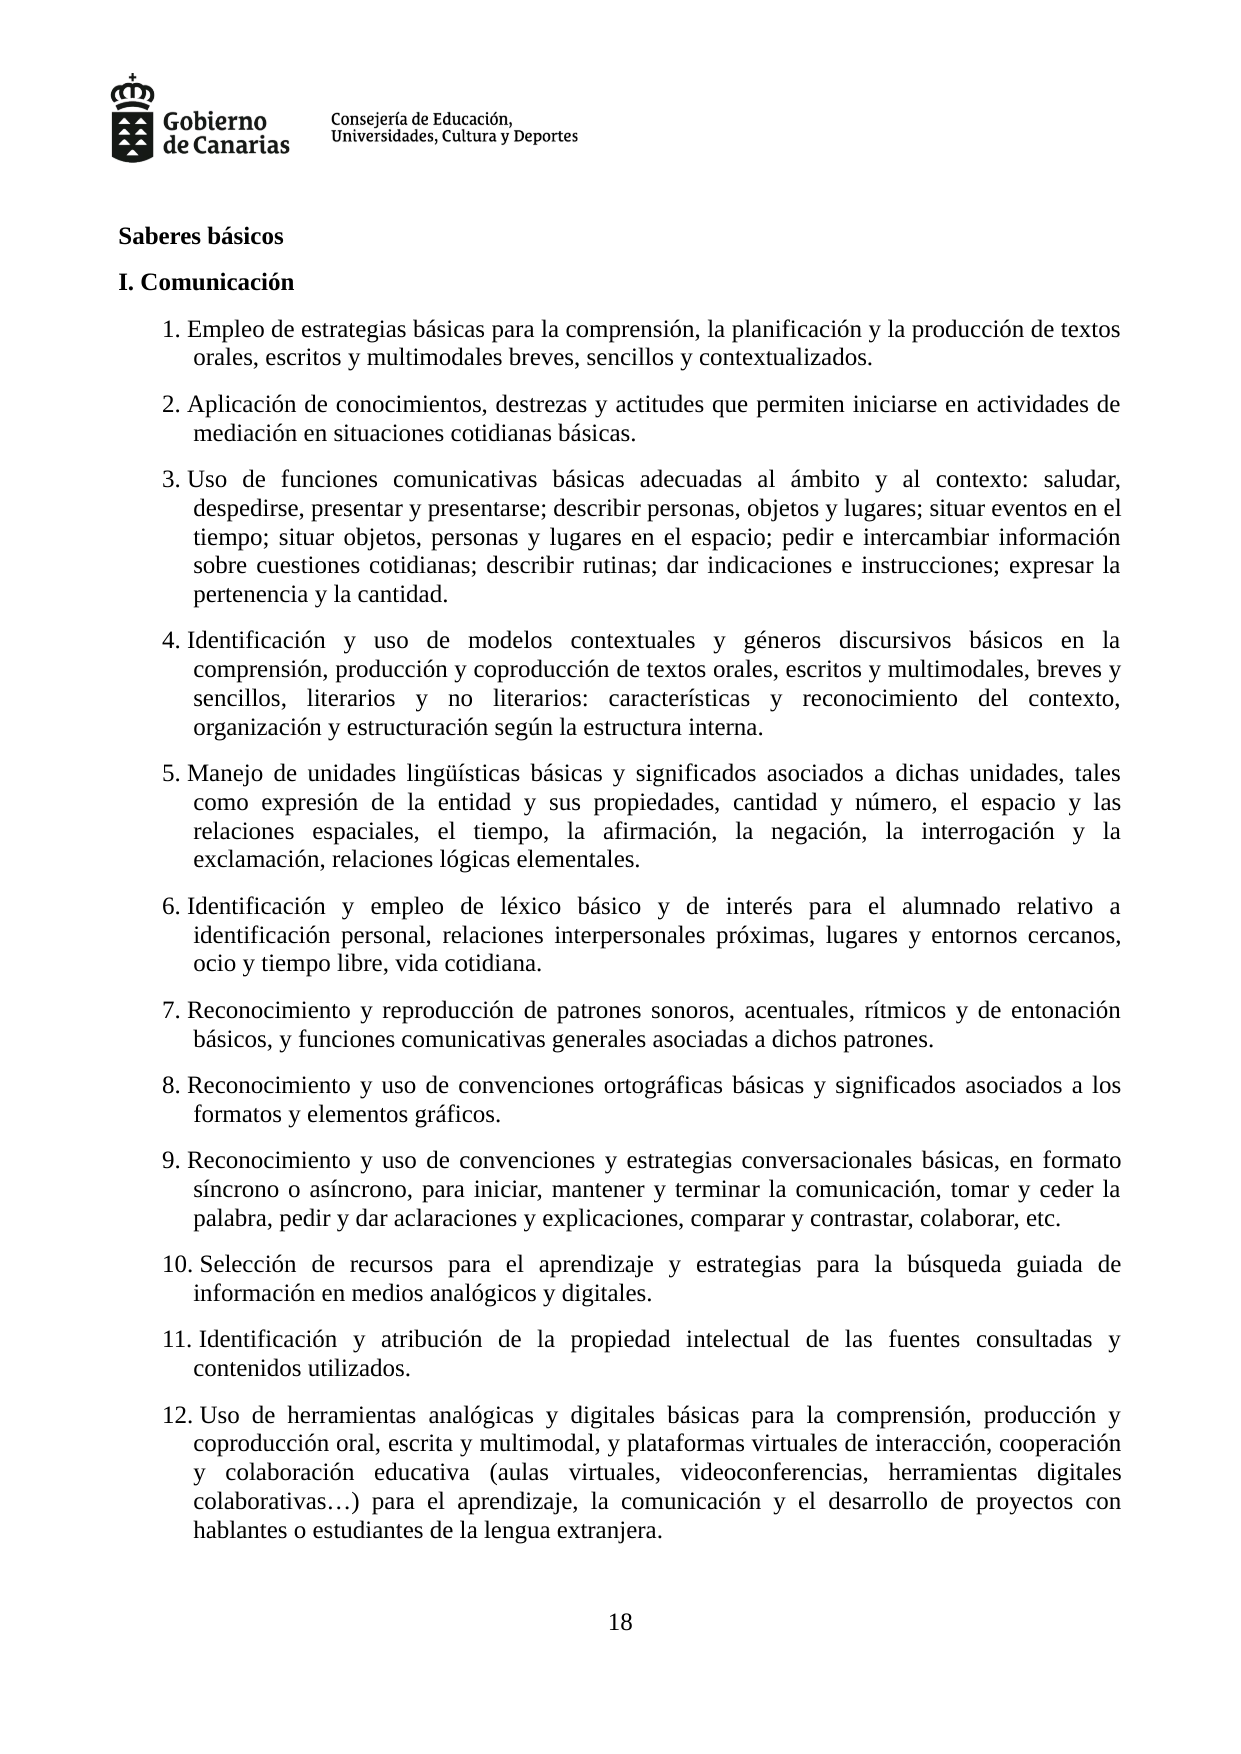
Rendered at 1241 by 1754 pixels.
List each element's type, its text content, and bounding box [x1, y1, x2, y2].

picture [110, 73, 578, 163]
list Identificación y atribución de la propiedad intelectual de las fuentes consultadas y contenidos utilizados. [156, 1324, 1122, 1382]
list Manejo de unidades lingüísticas básicas y significados asociados a dichas unidades, tales como expresión de la entidad y sus propiedades, cantidad y número, el espacio y las relaciones espaciales, el tiempo, la afirmación, la negación, la interrogación y la exclamación, relaciones lógicas elementales. [156, 758, 1122, 873]
list Uso de herramientas analógicas y digitales básicas para la comprensión, producción y coproducción oral, escrita y multimodal, y plataformas virtuales de interacción, cooperación y colaboración educativa (aulas virtuales, videoconferencias, herramientas digitales colaborativas…) para el aprendizaje, la comunicación y el desarrollo de proyectos con hablantes o estudiantes de la lengua extranjera. [156, 1400, 1122, 1543]
text I. Comunicación [118, 267, 1122, 296]
list Identificación y uso de modelos contextuales y géneros discursivos básicos en la comprensión, producción y coproducción de textos orales, escritos y multimodales, breves y sencillos, literarios y no literarios: características y reconocimiento del contexto, organización y estructuración según la estructura interna. [156, 626, 1122, 741]
list Selección de recursos para el aprendizaje y estrategias para la búsqueda guiada de información en medios analógicos y digitales. [156, 1249, 1122, 1307]
list Reconocimiento y uso de convenciones ortográficas básicas y significados asociados a los formatos y elementos gráficos. [156, 1070, 1122, 1128]
list Identificación y empleo de léxico básico y de interés para el alumnado relativo a identificación personal, relaciones interpersonales próximas, lugares y entornos cercanos, ocio y tiempo libre, vida cotidiana. [156, 891, 1122, 977]
subtitle Saberes básicos [118, 221, 1122, 249]
list Reconocimiento y uso de convenciones y estrategias conversacionales básicas, en formato síncrono o asíncrono, para iniciar, mantener y terminar la comunicación, tomar y ceder la palabra, pedir y dar aclaraciones y explicaciones, comparar y contrastar, colaborar, etc. [156, 1145, 1122, 1232]
list Uso de funciones comunicativas básicas adecuadas al ámbito y al contexto: saludar, despedirse, presentar y presentarse; describir personas, objetos y lugares; situar eventos en el tiempo; situar objetos, personas y lugares en el espacio; pedir e intercambiar información sobre cuestiones cotidianas; describir rutinas; dar indicaciones e instrucciones; expresar la pertenencia y la cantidad. [156, 464, 1122, 608]
list Reconocimiento y reproducción de patrones sonoros, acentuales, rítmicos y de entonación básicos, y funciones comunicativas generales asociadas a dichos patrones. [156, 995, 1122, 1052]
list Empleo de estrategias básicas para la comprensión, la planificación y la producción de textos orales, escritos y multimodales breves, sencillos y contextualizados. [156, 314, 1122, 371]
list Aplicación de conocimientos, destrezas y actitudes que permiten iniciarse en actividades de mediación en situaciones cotidianas básicas. [156, 389, 1122, 446]
